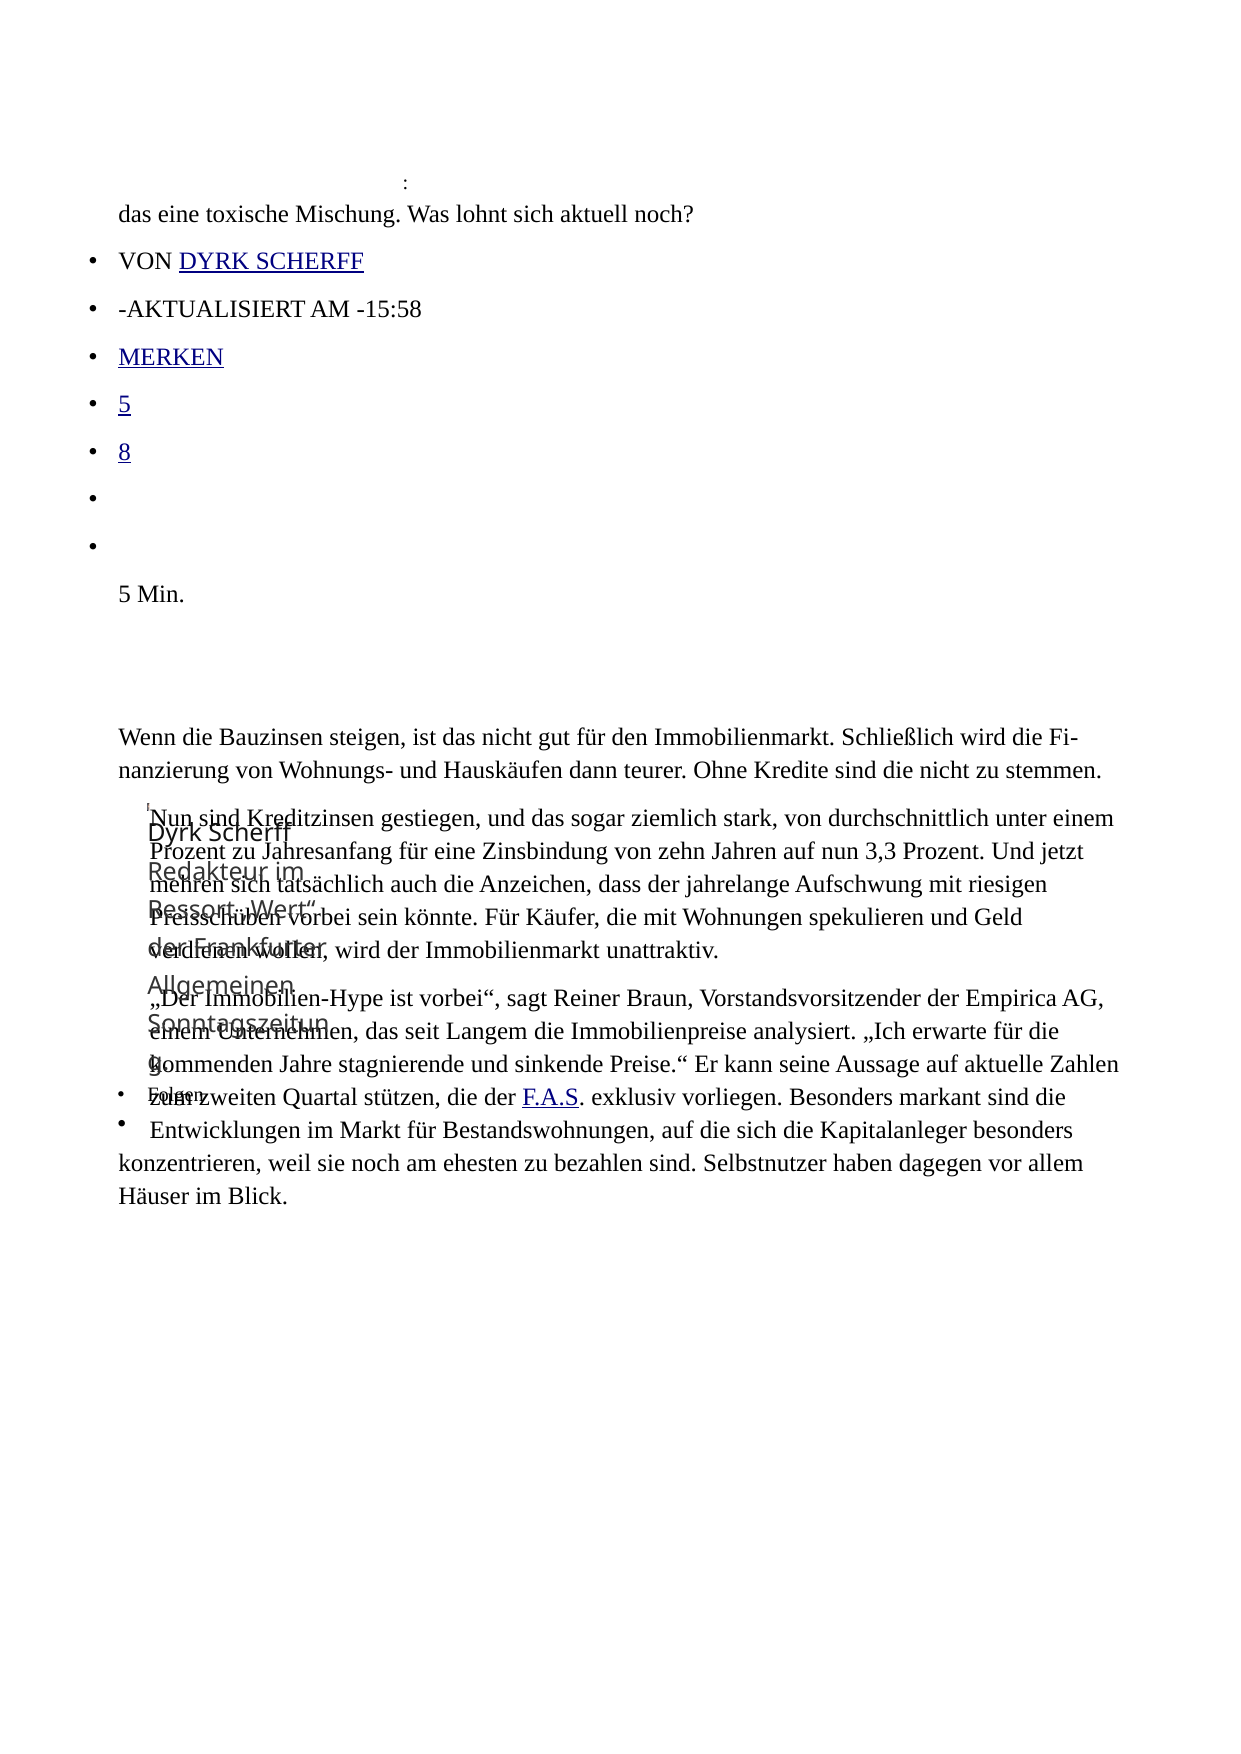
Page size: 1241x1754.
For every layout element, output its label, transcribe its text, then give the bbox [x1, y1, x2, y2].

text Nun sind Kreditzinsen gestiegen, und das sogar ziemlich stark, von durchschnittlich unter einem Prozent zu Jahresanfang für eine Zinsbindung von zehn Jahren auf nun 3,3 Prozent. Und jetzt mehren sich tatsächlich auch die Anzeichen, dass der jahrelange Aufschwung mit riesigen Preisschüben vorbei sein könnte. Für Käufer, die mit Wohnungen spekulieren und Geld verdienen wollen, wird der Immobilienmarkt unattraktiv. [118, 803, 1122, 1137]
list 8 [118, 437, 1122, 466]
text „Der Immobilien-Hype ist vorbei“, sagt Reiner Braun, Vorstandsvorsitzender der Empirica AG, einem Unternehmen, das seit Langem die Immobilienpreise analysiert. „Ich erwarte für die kommenden Jahre stagnierende und sinkende Preise.“ Er kann seine Aussage auf aktuelle Zahlen zum zweiten Quartal stützen, die der F.A.S. exklusiv vorliegen. Besonders markant sind die Entwicklungen im Markt für Bestandswohnungen, auf die sich die Kapitalanleger besonders konzentrieren, weil sie noch am ehesten zu bezahlen sind. Selbstnutzer haben dagegen vor allem Häuser im Blick. [118, 983, 1122, 1209]
list 5 [118, 389, 1122, 418]
subtitle MMOBILIENMARKTWohnungen sind keine gute Geldanlage mehr [217, 166, 1240, 200]
text Wenn die Bauzinsen steigen, ist das nicht gut für den Immobilienmarkt. Schließlich wird die Fi­nanzierung von Wohnungs- und Hauskäufen dann teurer. Ohne Kredite sind die nicht zu stemmen. [118, 722, 1122, 784]
list MERKEN [118, 342, 1122, 370]
text 5 Min. [118, 579, 1122, 608]
text Die Immobilienpreise steigen nicht weiter. Gleichzeitig werden Baukredite teurer. Für Anleger ist das eine toxische Mischung. Was lohnt sich aktuell noch? [0, 166, 1122, 227]
list VON DYRK SCHERFF [118, 246, 1122, 275]
list -AKTUALISIERT AM -15:58 [118, 294, 1122, 323]
